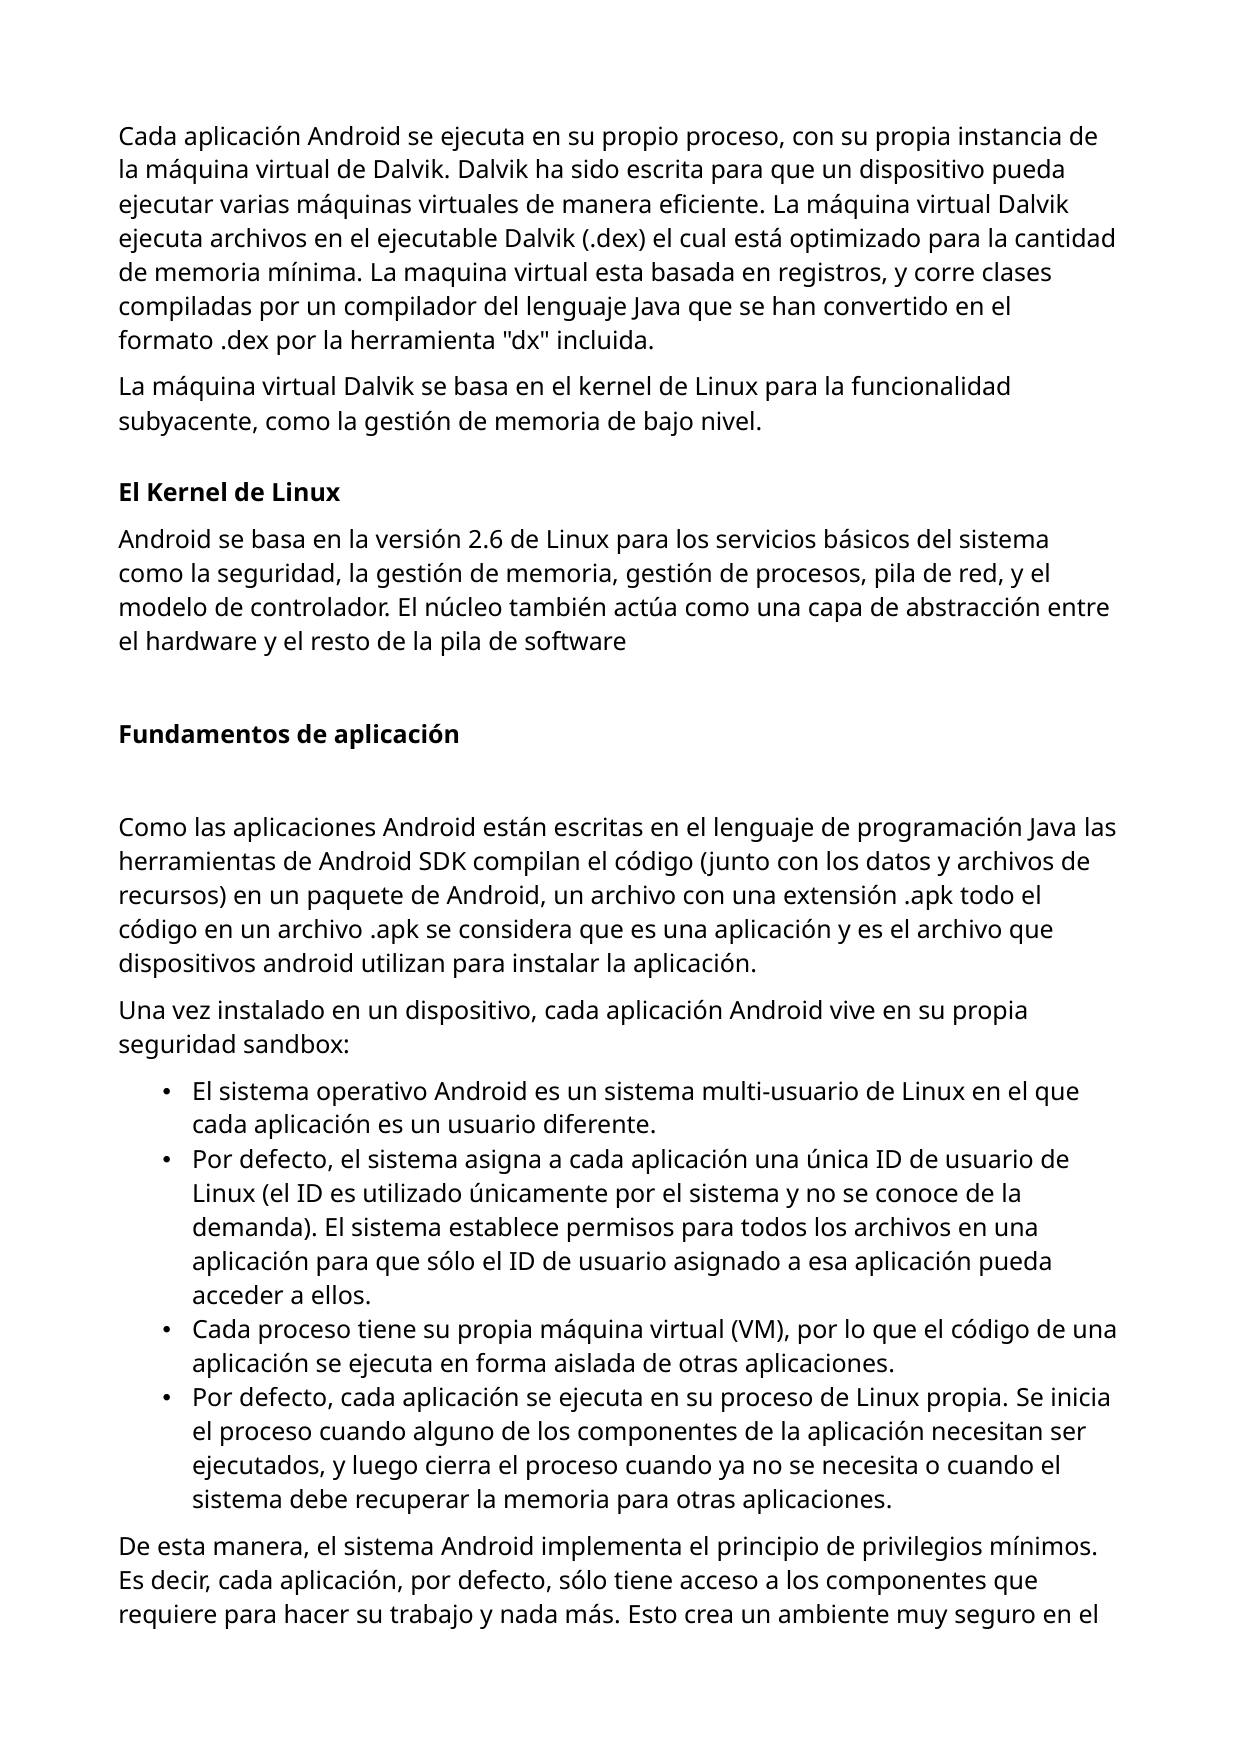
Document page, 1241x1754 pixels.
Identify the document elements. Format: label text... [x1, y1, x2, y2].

text De esta manera, el sistema Android implementa el principio de privilegios mínimos. Es decir, cada aplicación, por defecto, sólo tiene acceso a los componentes que requiere para hacer su trabajo y nada más. Esto crea un ambiente muy seguro en el [118, 1528, 1122, 1631]
text Cada aplicación Android se ejecuta en su propio proceso, con su propia instancia de la máquina virtual de Dalvik. Dalvik ha sido escrita para que un dispositivo pueda ejecutar varias máquinas virtuales de manera eficiente. La máquina virtual Dalvik ejecuta archivos en el ejecutable Dalvik (.dex) el cual está optimizado para la cantidad de memoria mínima. La maquina virtual esta basada en registros, y corre clases compiladas por un compilador del lenguaje Java que se han convertido en el formato .dex por la herramienta "dx" incluida. [118, 118, 1122, 357]
list Por defecto, el sistema asigna a cada aplicación una única ID de usuario de Linux (el ID es utilizado únicamente por el sistema y no se conoce de la demanda). El sistema establece permisos para todos los archivos en una aplicación para que sólo el ID de usuario asignado a esa aplicación pueda acceder a ellos. [162, 1141, 1122, 1312]
list El sistema operativo Android es un sistema multi-usuario de Linux en el que cada aplicación es un usuario diferente. [162, 1073, 1122, 1141]
text Fundamentos de aplicación [118, 717, 1122, 751]
subtitle El Kernel de Linux [118, 475, 1122, 509]
text Android se basa en la versión 2.6 de Linux para los servicios básicos del sistema como la seguridad, la gestión de memoria, gestión de procesos, pila de red, y el modelo de controlador. El núcleo también actúa como una capa de abstracción entre el hardware y el resto de la pila de software [118, 521, 1122, 657]
text Como las aplicaciones Android están escritas en el lenguaje de programación Java las herramientas de Android SDK compilan el código (junto con los datos y archivos de recursos) en un paquete de Android, un archivo con una extensión .apk todo el código en un archivo .apk se considera que es una aplicación y es el archivo que dispositivos android utilizan para instalar la aplicación. [118, 810, 1122, 980]
text Una vez instalado en un dispositivo, cada aplicación Android vive en su propia seguridad sandbox: [118, 992, 1122, 1061]
list Cada proceso tiene su propia máquina virtual (VM), por lo que el código de una aplicación se ejecuta en forma aislada de otras aplicaciones. [162, 1312, 1122, 1380]
text La máquina virtual Dalvik se basa en el kernel de Linux para la funcionalidad subyacente, como la gestión de memoria de bajo nivel. [118, 369, 1122, 437]
list Por defecto, cada aplicación se ejecuta en su proceso de Linux propia. Se inicia el proceso cuando alguno de los componentes de la aplicación necesitan ser ejecutados, y luego cierra el proceso cuando ya no se necesita o cuando el sistema debe recuperar la memoria para otras aplicaciones. [162, 1380, 1122, 1516]
